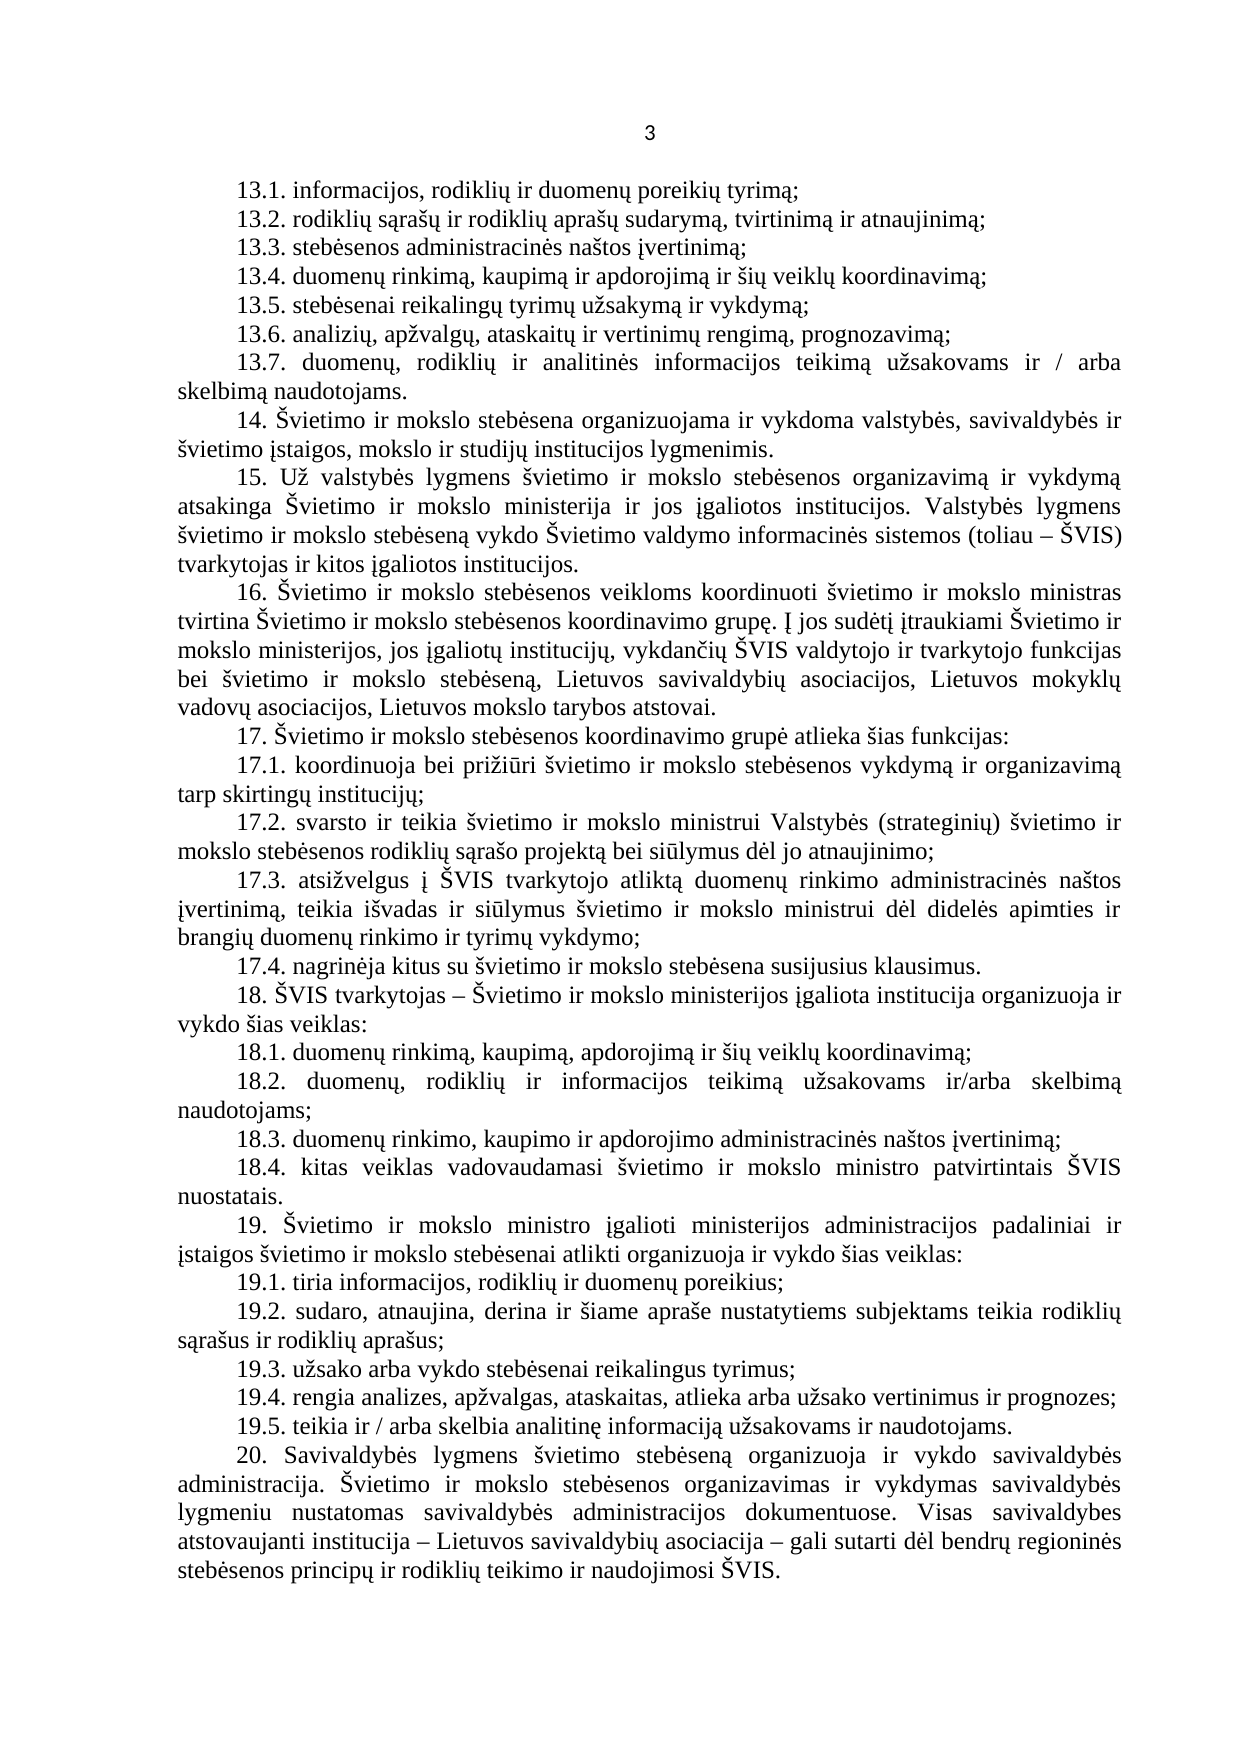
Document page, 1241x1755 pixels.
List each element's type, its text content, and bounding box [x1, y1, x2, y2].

text 19.2. sudaro, atnaujina, derina ir šiame apraše nustatytiems subjektams teikia rodiklių sąrašus ir rodiklių aprašus; [177, 1296, 1122, 1354]
text 15. Už valstybės lygmens švietimo ir mokslo stebėsenos organizavimą ir vykdymą atsakinga Švietimo ir mokslo ministerija ir jos įgaliotos institucijos. Valstybės lygmens švietimo ir mokslo stebėseną vykdo Švietimo valdymo informacinės sistemos (toliau – ŠVIS) tvarkytojas ir kitos įgaliotos institucijos. [177, 462, 1122, 577]
text 13.7. duomenų, rodiklių ir analitinės informacijos teikimą užsakovams ir / arba skelbimą naudotojams. [177, 347, 1122, 405]
text 19.3. užsako arba vykdo stebėsenai reikalingus tyrimus; [177, 1354, 1122, 1382]
text 18.3. duomenų rinkimo, kaupimo ir apdorojimo administracinės naštos įvertinimą; [177, 1124, 1122, 1152]
text 17.2. svarsto ir teikia švietimo ir mokslo ministrui Valstybės (strateginių) švietimo ir mokslo stebėsenos rodiklių sąrašo projektą bei siūlymus dėl jo atnaujinimo; [177, 807, 1122, 865]
text 18.1. duomenų rinkimą, kaupimą, apdorojimą ir šių veiklų koordinavimą; [177, 1037, 1122, 1066]
text 13.4. duomenų rinkimą, kaupimą ir apdorojimą ir šių veiklų koordinavimą; [177, 261, 1122, 290]
text 13.3. stebėsenos administracinės naštos įvertinimą; [177, 232, 1122, 261]
text 19. Švietimo ir mokslo ministro įgalioti ministerijos administracijos padaliniai ir įstaigos švietimo ir mokslo stebėsenai atlikti organizuoja ir vykdo šias veiklas: [177, 1210, 1122, 1267]
text 18.2. duomenų, rodiklių ir informacijos teikimą užsakovams ir/arba skelbimą naudotojams; [177, 1066, 1122, 1124]
text 17.3. atsižvelgus į ŠVIS tvarkytojo atliktą duomenų rinkimo administracinės naštos įvertinimą, teikia išvadas ir siūlymus švietimo ir mokslo ministrui dėl didelės apimties ir brangių duomenų rinkimo ir tyrimų vykdymo; [177, 865, 1122, 951]
text 13.1. informacijos, rodiklių ir duomenų poreikių tyrimą; [177, 175, 1122, 204]
text 18. ŠVIS tvarkytojas – Švietimo ir mokslo ministerijos įgaliota institucija organizuoja ir vykdo šias veiklas: [177, 980, 1122, 1037]
text 18.4. kitas veiklas vadovaudamasi švietimo ir mokslo ministro patvirtintais ŠVIS nuostatais. [177, 1152, 1122, 1210]
text 13.6. analizių, apžvalgų, ataskaitų ir vertinimų rengimą, prognozavimą; [177, 319, 1122, 347]
text 13.2. rodiklių sąrašų ir rodiklių aprašų sudarymą, tvirtinimą ir atnaujinimą; [177, 204, 1122, 232]
text 19.5. teikia ir / arba skelbia analitinę informaciją užsakovams ir naudotojams. [177, 1411, 1122, 1440]
text 17. Švietimo ir mokslo stebėsenos koordinavimo grupė atlieka šias funkcijas: [177, 721, 1122, 750]
text 17.4. nagrinėja kitus su švietimo ir mokslo stebėsena susijusius klausimus. [177, 951, 1122, 980]
text 17.1. koordinuoja bei prižiūri švietimo ir mokslo stebėsenos vykdymą ir organizavimą tarp skirtingų institucijų; [177, 750, 1122, 807]
text 19.1. tiria informacijos, rodiklių ir duomenų poreikius; [177, 1267, 1122, 1296]
text 13.5. stebėsenai reikalingų tyrimų užsakymą ir vykdymą; [177, 290, 1122, 319]
text 14. Švietimo ir mokslo stebėsena organizuojama ir vykdoma valstybės, savivaldybės ir švietimo įstaigos, mokslo ir studijų institucijos lygmenimis. [177, 405, 1122, 462]
text 19.4. rengia analizes, apžvalgas, ataskaitas, atlieka arba užsako vertinimus ir prognozes; [177, 1382, 1122, 1411]
text 16. Švietimo ir mokslo stebėsenos veikloms koordinuoti švietimo ir mokslo ministras tvirtina Švietimo ir mokslo stebėsenos koordinavimo grupę. Į jos sudėtį įtraukiami Švietimo ir mokslo ministerijos, jos įgaliotų institucijų, vykdančių ŠVIS valdytojo ir tvarkytojo funkcijas bei švietimo ir mokslo stebėseną, Lietuvos savivaldybių asociacijos, Lietuvos mokyklų vadovų asociacijos, Lietuvos mokslo tarybos atstovai. [177, 577, 1122, 721]
text 20. Savivaldybės lygmens švietimo stebėseną organizuoja ir vykdo savivaldybės administracija. Švietimo ir mokslo stebėsenos organizavimas ir vykdymas savivaldybės lygmeniu nustatomas savivaldybės administracijos dokumentuose. Visas savivaldybes atstovaujanti institucija – Lietuvos savivaldybių asociacija – gali sutarti dėl bendrų regioninės stebėsenos principų ir rodiklių teikimo ir naudojimosi ŠVIS. [177, 1440, 1122, 1584]
